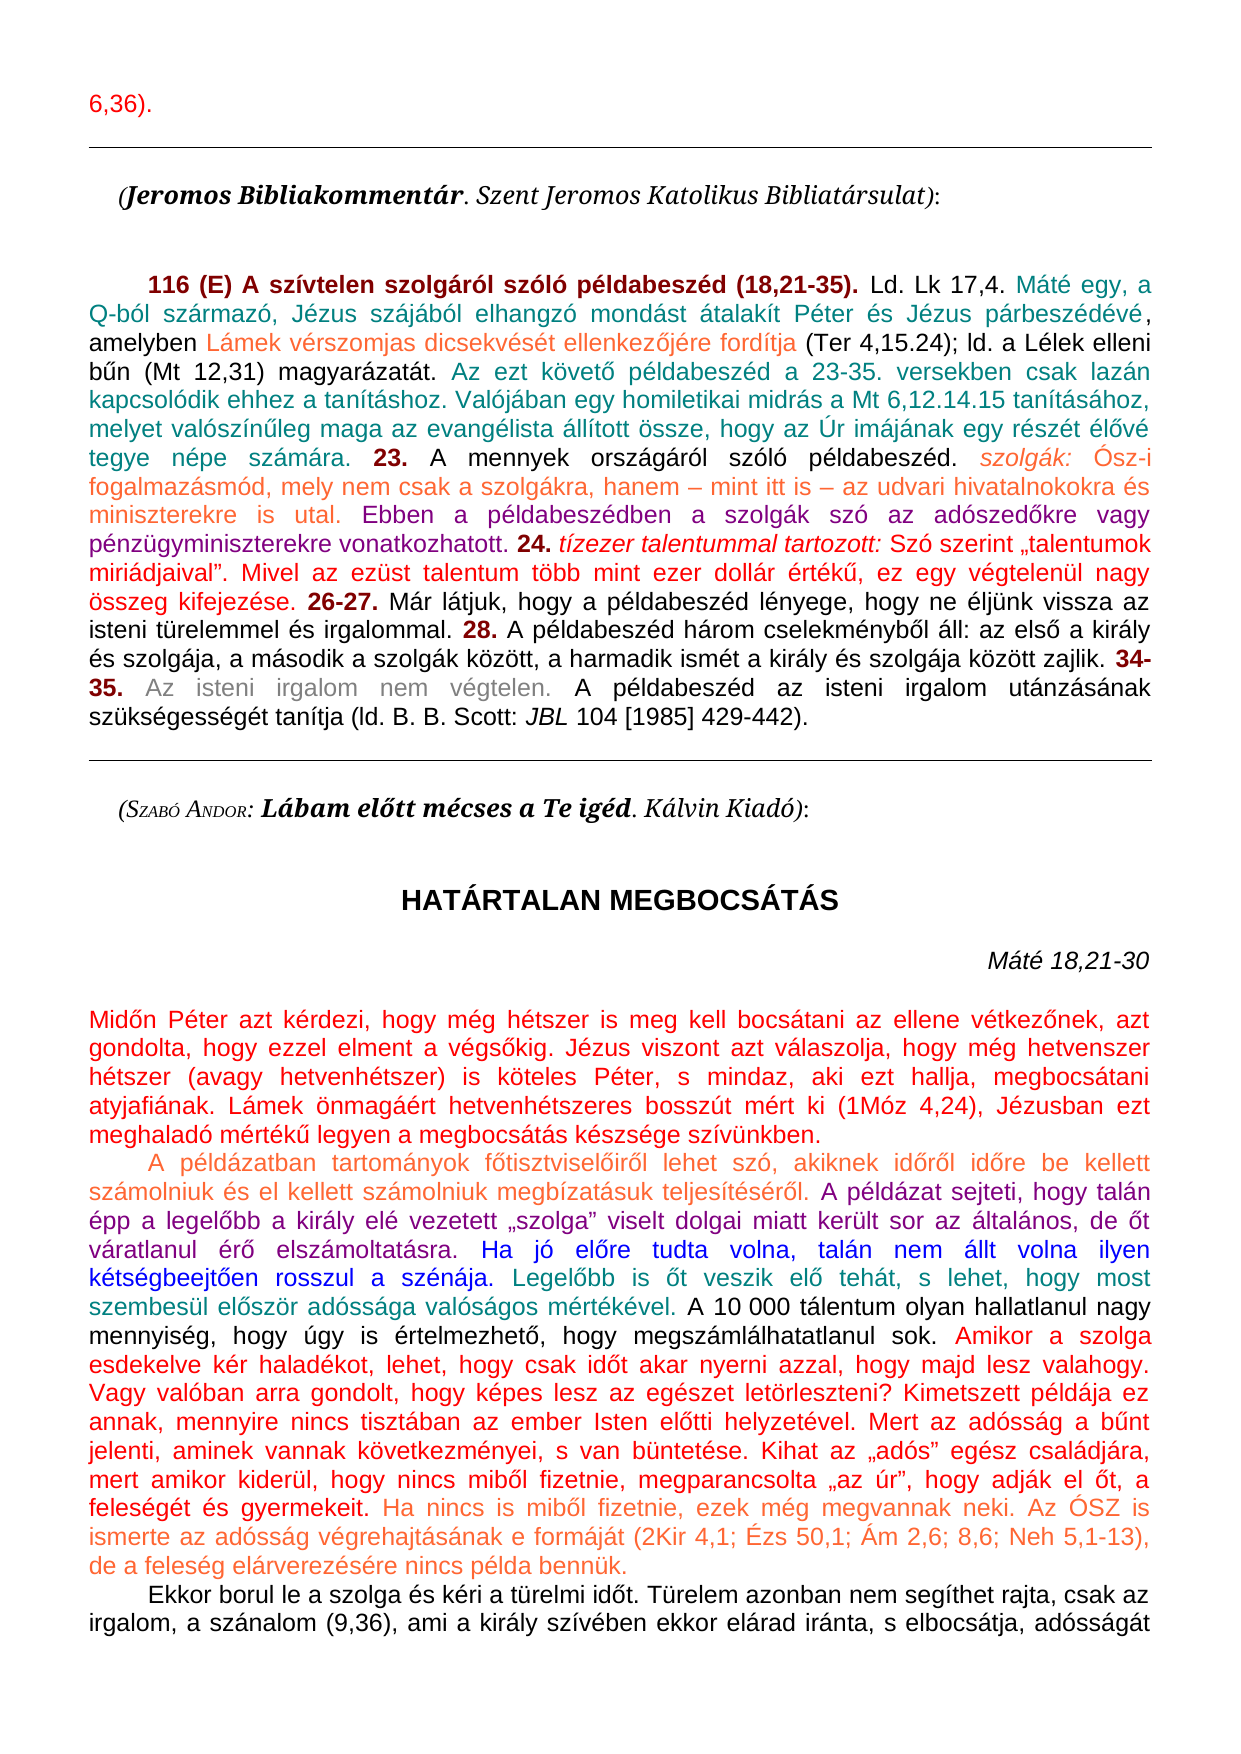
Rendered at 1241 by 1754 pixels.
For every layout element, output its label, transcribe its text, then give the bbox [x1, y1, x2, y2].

text 116 (E) A szívtelen szolgáról szóló példabeszéd (18,21-35). Ld. Lk 17,4. Máté egy, a Q‑ból származó, Jézus szájából elhangzó mondást átalakít Péter és Jézus párbeszédévé, amelyben Lámek vérszomjas dicsekvését ellenkezőjére fordítja (Ter 4,15.24); ld. a Lélek elleni bűn (Mt 12,31) magyarázatát. Az ezt követő példabeszéd a 23-35. versekben csak lazán kapcsolódik ehhez a tanításhoz. Valójában egy homiletikai midrás a Mt 6,12.14.15 tanításához, melyet valószínűleg maga az evangélista állított össze, hogy az Úr imájának egy részét élővé tegye népe számára. 23. A mennyek országáról szóló példabeszéd. szolgák: Ósz‑i fogalmazásmód, mely nem csak a szolgákra, hanem – mint itt is – az udvari hivatalnokokra és miniszterekre is utal. Ebben a példabeszédben a szolgák szó az adószedőkre vagy pénzügyminiszterekre vonatkozhatott. 24. tízezer talentummal tartozott: Szó szerint „talentumok miriádjaival”. Mivel az ezüst talentum több mint ezer dollár értékű, ez egy végtelenül nagy összeg kifejezése. 26-27. Már látjuk, hogy a példabeszéd lényege, hogy ne éljünk vissza az isteni türelemmel és irgalommal. 28. A példabeszéd három cselekményből áll: az első a király és szolgája, a második a szolgák között, a harmadik ismét a király és szolgája között zajlik. 34-35. Az isteni irgalom nem végtelen. A példabeszéd az isteni irgalom utánzásának szükségességét tanítja (ld. B. B. Scott: JBL 104 [1985] 429-442). [88, 270, 1152, 730]
text (Szabó Andor: Lábam előtt mécses a Te igéd. Kálvin Kiadó): [88, 761, 1152, 854]
text 6,36). [88, 88, 1152, 117]
text Midőn Péter azt kérdezi, hogy még hétszer is meg kell bocsátani az ellene vétkezőnek, azt gondolta, hogy ezzel elment a végsőkig. Jézus viszont azt válaszolja, hogy még hetvenszer hétszer (avagy hetvenhétszer) is köteles Péter, s mindaz, aki ezt hallja, megbocsátani atyjafiának. Lámek önmagáért hetvenhétszeres bosszút mért ki (1Móz 4,24), Jézusban ezt meghaladó mértékű legyen a megbocsátás készsége szívünkben. [88, 1004, 1152, 1148]
text A példázatban tartományok főtisztviselőiről lehet szó, akiknek időről időre be kellett számolniuk és el kellett számolniuk megbízatásuk teljesítéséről. A példázat sejteti, hogy talán épp a legelőbb a király elé vezetett „szolga” viselt dolgai miatt került sor az általános, de őt váratlanul érő elszámoltatásra. Ha jó előre tudta volna, talán nem állt volna ilyen kétségbeejtően rosszul a szénája. Legelőbb is őt veszik elő tehát, s lehet, hogy most szembesül először adóssága valóságos mértékével. A 10 000 tálentum olyan hallatlanul nagy mennyiség, hogy úgy is értelmezhető, hogy megszámlálhatatlanul sok. Amikor a szolga esdekelve kér haladékot, lehet, hogy csak időt akar nyerni azzal, hogy majd lesz valahogy. Vagy valóban arra gondolt, hogy képes lesz az egészet letörleszteni? Kimetszett példája ez annak, mennyire nincs tisztában az ember Isten előtti helyzetével. Mert az adósság a bűnt jelenti, aminek vannak következményei, s van büntetése. Kihat az „adós” egész családjára, mert amikor kiderül, hogy nincs miből fizetnie, megparancsolta „az úr”, hogy adják el őt, a feleségét és gyermekeit. Ha nincs is miből fizetnie, ezek még megvannak neki. Az ÓSZ is ismerte az adósság végrehajtásának e formáját (2Kir 4,1; Ézs 50,1; Ám 2,6; 8,6; Neh 5,1-13), de a feleség elárverezésére nincs példa bennük. [88, 1148, 1152, 1579]
text Máté 18,21-30 [88, 946, 1152, 975]
text HATÁRTALAN MEGBOCSÁTÁS [88, 883, 1152, 917]
text Ekkor borul le a szolga és kéri a türelmi időt. Türelem azonban nem segíthet rajta, csak az irgalom, a szánalom (9,36), ami a király szívében ekkor elárad iránta, s elbocsátja, adósságát [88, 1579, 1152, 1637]
text (Jeromos Bibliakommentár. Szent Jeromos Katolikus Bibliatársulat): [88, 148, 1152, 241]
